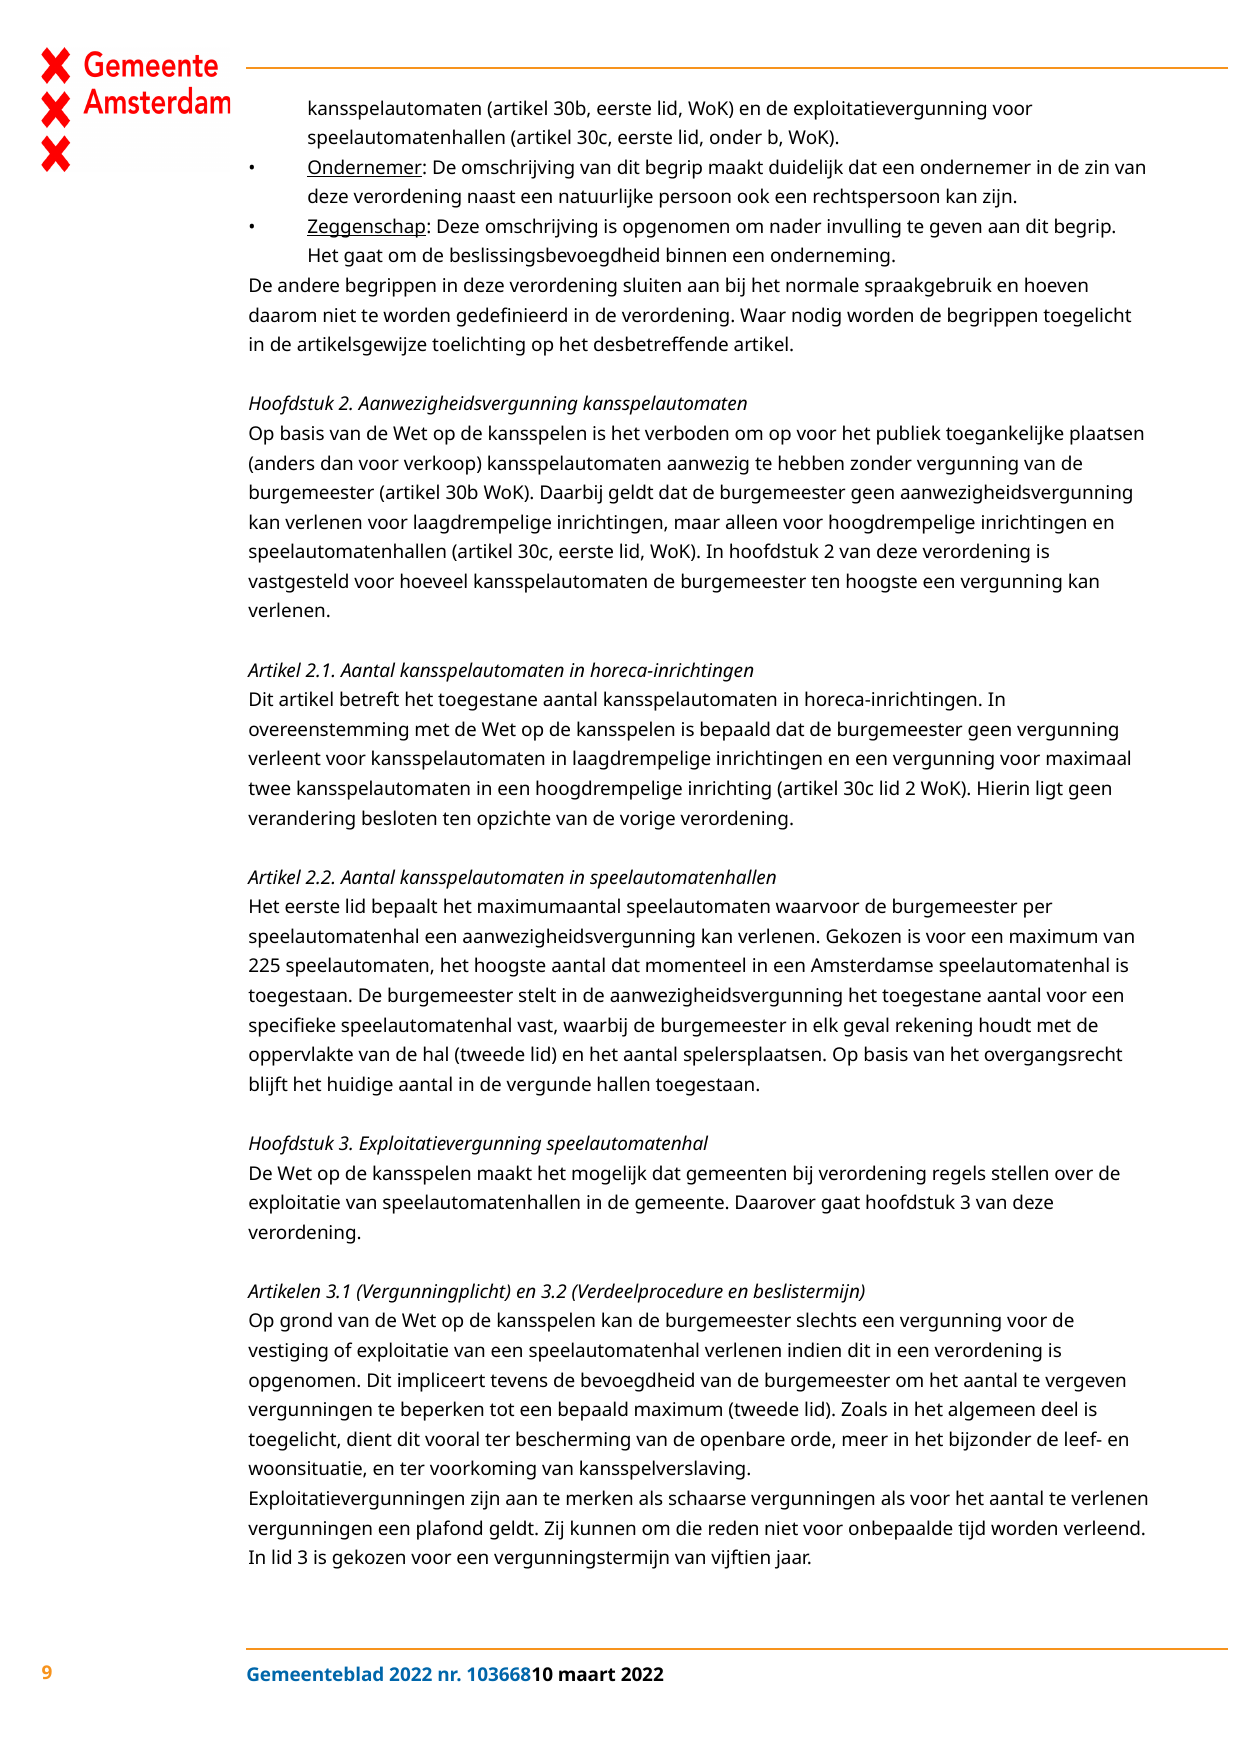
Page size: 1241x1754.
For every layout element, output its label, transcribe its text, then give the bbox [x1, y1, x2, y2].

text Hoofdstuk 3. Exploitatievergunning speelautomatenhal [248, 1130, 1152, 1156]
list Zeggenschap: Deze omschrijving is opgenomen om nader invulling te geven aan dit begrip. Het gaat om de beslissingsbevoegdheid binnen een onderneming. [248, 213, 1152, 268]
text Dit artikel betreft het toegestane aantal kansspelautomaten in horeca-inrichtingen. In overeenstemming met de Wet op de kansspelen is bepaald dat de burgemeester geen vergunning verleent voor kansspelautomaten in laagdrempelige inrichtingen en een vergunning voor maximaal twee kansspelautomaten in een hoogdrempelige inrichting (artikel 30c lid 2 WoK). Hierin ligt geen verandering besloten ten opzichte van de vorige verordening. [248, 686, 1152, 831]
text Exploitatievergunningen zijn aan te merken als schaarse vergunningen als voor het aantal te verlenen vergunningen een plafond geldt. Zij kunnen om die reden niet voor onbepaalde tijd worden verleend. In lid 3 is gekozen voor een vergunningstermijn van vijftien jaar. [248, 1485, 1152, 1570]
list Ondernemer: De omschrijving van dit begrip maakt duidelijk dat een ondernemer in de zin van deze verordening naast een natuurlijke persoon ook een rechtspersoon kan zijn. [248, 154, 1152, 209]
text De andere begrippen in deze verordening sluiten aan bij het normale spraakgebruik en hoeven daarom niet te worden gedefinieerd in de verordening. Waar nodig worden de begrippen toegelicht in de artikelsgewijze toelichting op het desbetreffende artikel. [248, 272, 1152, 357]
text Het eerste lid bepaalt het maximumaantal speelautomaten waarvoor de burgemeester per speelautomatenhal een aanwezigheidsvergunning kan verlenen. Gekozen is voor een maximum van 225 speelautomaten, het hoogste aantal dat momenteel in een Amsterdamse speelautomatenhal is toegestaan. De burgemeester stelt in de aanwezigheidsvergunning het toegestane aantal voor een specifieke speelautomatenhal vast, waarbij de burgemeester in elk geval rekening houdt met de oppervlakte van de hal (tweede lid) en het aantal spelersplaatsen. Op basis van het overgangsrecht blijft het huidige aantal in de vergunde hallen toegestaan. [248, 893, 1152, 1097]
text Artikel 2.1. Aantal kansspelautomaten in horeca-inrichtingen [248, 657, 1152, 683]
text Artikel 2.2. Aantal kansspelautomaten in speelautomatenhallen [248, 864, 1152, 890]
picture [41, 47, 231, 172]
text Op grond van de Wet op de kansspelen kan de burgemeester slechts een vergunning voor de vestiging of exploitatie van een speelautomatenhal verlenen indien dit in een verordening is opgenomen. Dit impliceert tevens de bevoegdheid van de burgemeester om het aantal te vergeven vergunningen te beperken tot een bepaald maximum (tweede lid). Zoals in het algemeen deel is toegelicht, dient dit vooral ter bescherming van de openbare orde, meer in het bijzonder de leef- en woonsituatie, en ter voorkoming van kansspelverslaving. [248, 1308, 1152, 1481]
text Artikelen 3.1 (Vergunningplicht) en 3.2 (Verdeelprocedure en beslistermijn) [248, 1278, 1152, 1304]
text De Wet op de kansspelen maakt het mogelijk dat gemeenten bij verordening regels stellen over de exploitatie van speelautomatenhallen in de gemeente. Daarover gaat hoofdstuk 3 van deze verordening. [248, 1160, 1152, 1245]
list kansspelautomaten (artikel 30b, eerste lid, WoK) en de exploitatievergunning voor speelautomatenhallen (artikel 30c, eerste lid, onder b, WoK). [248, 95, 1152, 150]
text Op basis van de Wet op de kansspelen is het verboden om op voor het publiek toegankelijke plaatsen (anders dan voor verkoop) kansspelautomaten aanwezig te hebben zonder vergunning van de burgemeester (artikel 30b WoK). Daarbij geldt dat de burgemeester geen aanwezigheidsvergunning kan verlenen voor laagdrempelige inrichtingen, maar alleen voor hoogdrempelige inrichtingen en speelautomatenhallen (artikel 30c, eerste lid, WoK). In hoofdstuk 2 van deze verordening is vastgesteld voor hoeveel kansspelautomaten de burgemeester ten hoogste een vergunning kan verlenen. [248, 420, 1152, 623]
text Hoofdstuk 2. Aanwezigheidsvergunning kansspelautomaten [248, 391, 1152, 416]
